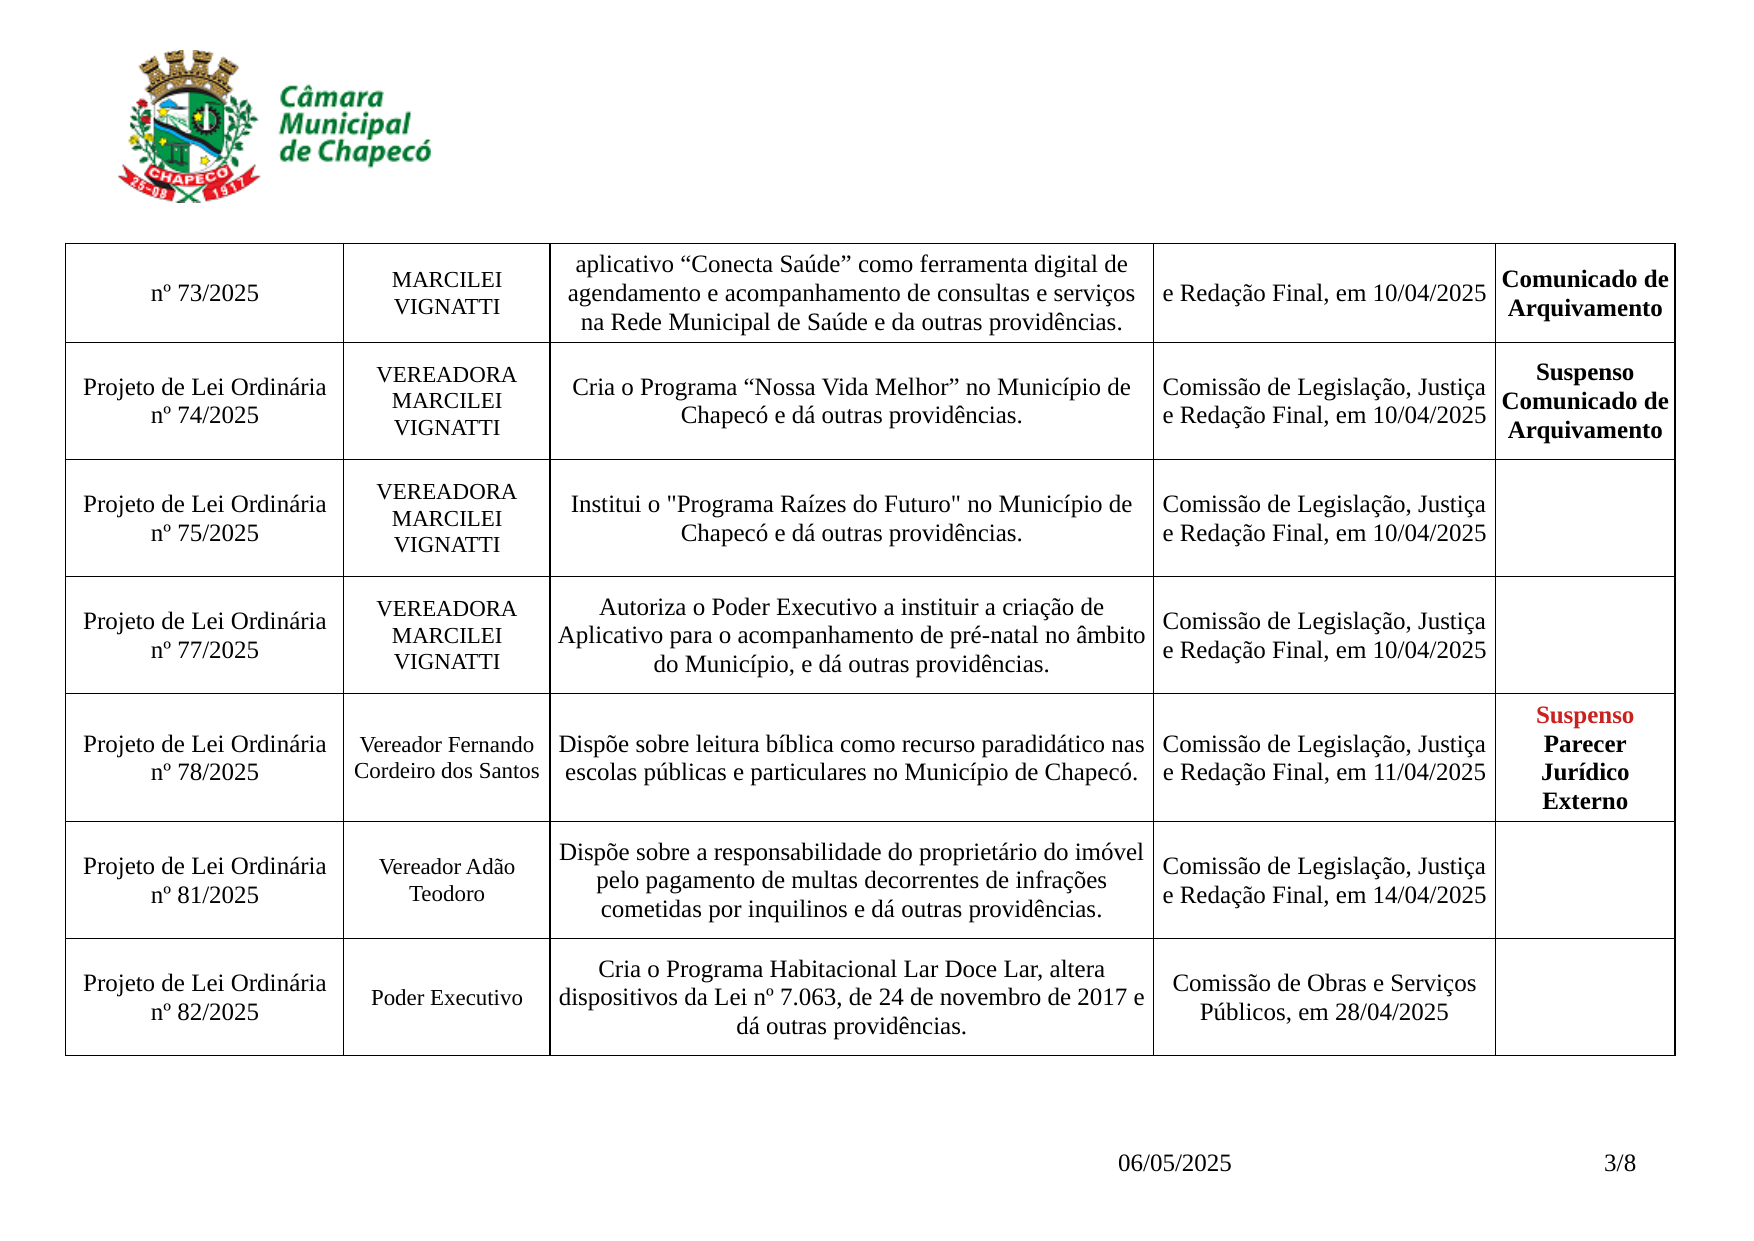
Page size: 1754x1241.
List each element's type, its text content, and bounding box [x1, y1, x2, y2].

table_cell Projeto de Lei Ordinária nº 78/2025 [66, 694, 343, 821]
table_cell Suspenso Comunicado de Arquivamento [1496, 343, 1674, 459]
table_cell Projeto de Lei Ordinária nº 77/2025 [66, 577, 343, 693]
table_cell e Redação Final, em 10/04/2025 [1154, 244, 1495, 342]
table_cell VEREADORA MARCILEI VIGNATTI [344, 577, 549, 693]
table_cell Projeto de Lei Ordinária nº 81/2025 [66, 822, 343, 938]
table_cell VEREADORA MARCILEI VIGNATTI [344, 460, 549, 576]
table_cell Comissão de Legislação, Justiça e Redação Final, em 10/04/2025 [1154, 460, 1495, 576]
table_cell Projeto de Lei Ordinária nº 75/2025 [66, 460, 343, 576]
table_cell Comissão de Legislação, Justiça e Redação Final, em 10/04/2025 [1154, 343, 1495, 459]
table_cell Projeto de Lei Ordinária nº 82/2025 [66, 939, 343, 1055]
table_cell MARCILEI VIGNATTI [344, 244, 549, 342]
table_cell Autoriza o Poder Executivo a instituir a criação de Aplicativo para o acompanhamento de pré-natal no âmbito do Município, e dá outras providências. [551, 577, 1153, 693]
table_cell Comissão de Legislação, Justiça e Redação Final, em 11/04/2025 [1154, 694, 1495, 821]
table_cell [1496, 460, 1674, 576]
table_cell Cria o Programa Habitacional Lar Doce Lar, altera dispositivos da Lei nº 7.063, de 24 de novembro de 2017 e dá outras providências. [551, 939, 1153, 1055]
table_cell Vereador Adão Teodoro [344, 822, 549, 938]
table_cell Comissão de Legislação, Justiça e Redação Final, em 10/04/2025 [1154, 577, 1495, 693]
table_cell Comunicado de Arquivamento [1496, 244, 1674, 342]
table_cell Poder Executivo [344, 939, 549, 1055]
table_cell Comissão de Legislação, Justiça e Redação Final, em 14/04/2025 [1154, 822, 1495, 938]
table_cell Institui o "Programa Raízes do Futuro" no Município de Chapecó e dá outras providências. [551, 460, 1153, 576]
table_cell VEREADORA MARCILEI VIGNATTI [344, 343, 549, 459]
picture [118, 50, 431, 203]
table_cell aplicativo “Conecta Saúde” como ferramenta digital de agendamento e acompanhamento de consultas e serviços na Rede Municipal de Saúde e da outras providências. [551, 244, 1153, 342]
table_cell Comissão de Obras e Serviços Públicos, em 28/04/2025 [1154, 939, 1495, 1055]
table_cell Suspenso Parecer Jurídico Externo [1496, 694, 1674, 821]
table_cell Vereador Fernando Cordeiro dos Santos [344, 694, 549, 821]
table_cell Projeto de Lei Ordinária nº 74/2025 [66, 343, 343, 459]
table_cell [1496, 822, 1674, 938]
table_cell Dispõe sobre a responsabilidade do proprietário do imóvel pelo pagamento de multas decorrentes de infrações cometidas por inquilinos e dá outras providências. [551, 822, 1153, 938]
table_cell Dispõe sobre leitura bíblica como recurso paradidático nas escolas públicas e particulares no Município de Chapecó. [551, 694, 1153, 821]
table_cell [1496, 939, 1674, 1055]
table_cell [1496, 577, 1674, 693]
table_cell Cria o Programa “Nossa Vida Melhor” no Município de Chapecó e dá outras providências. [551, 343, 1153, 459]
table_cell nº 73/2025 [66, 244, 343, 342]
